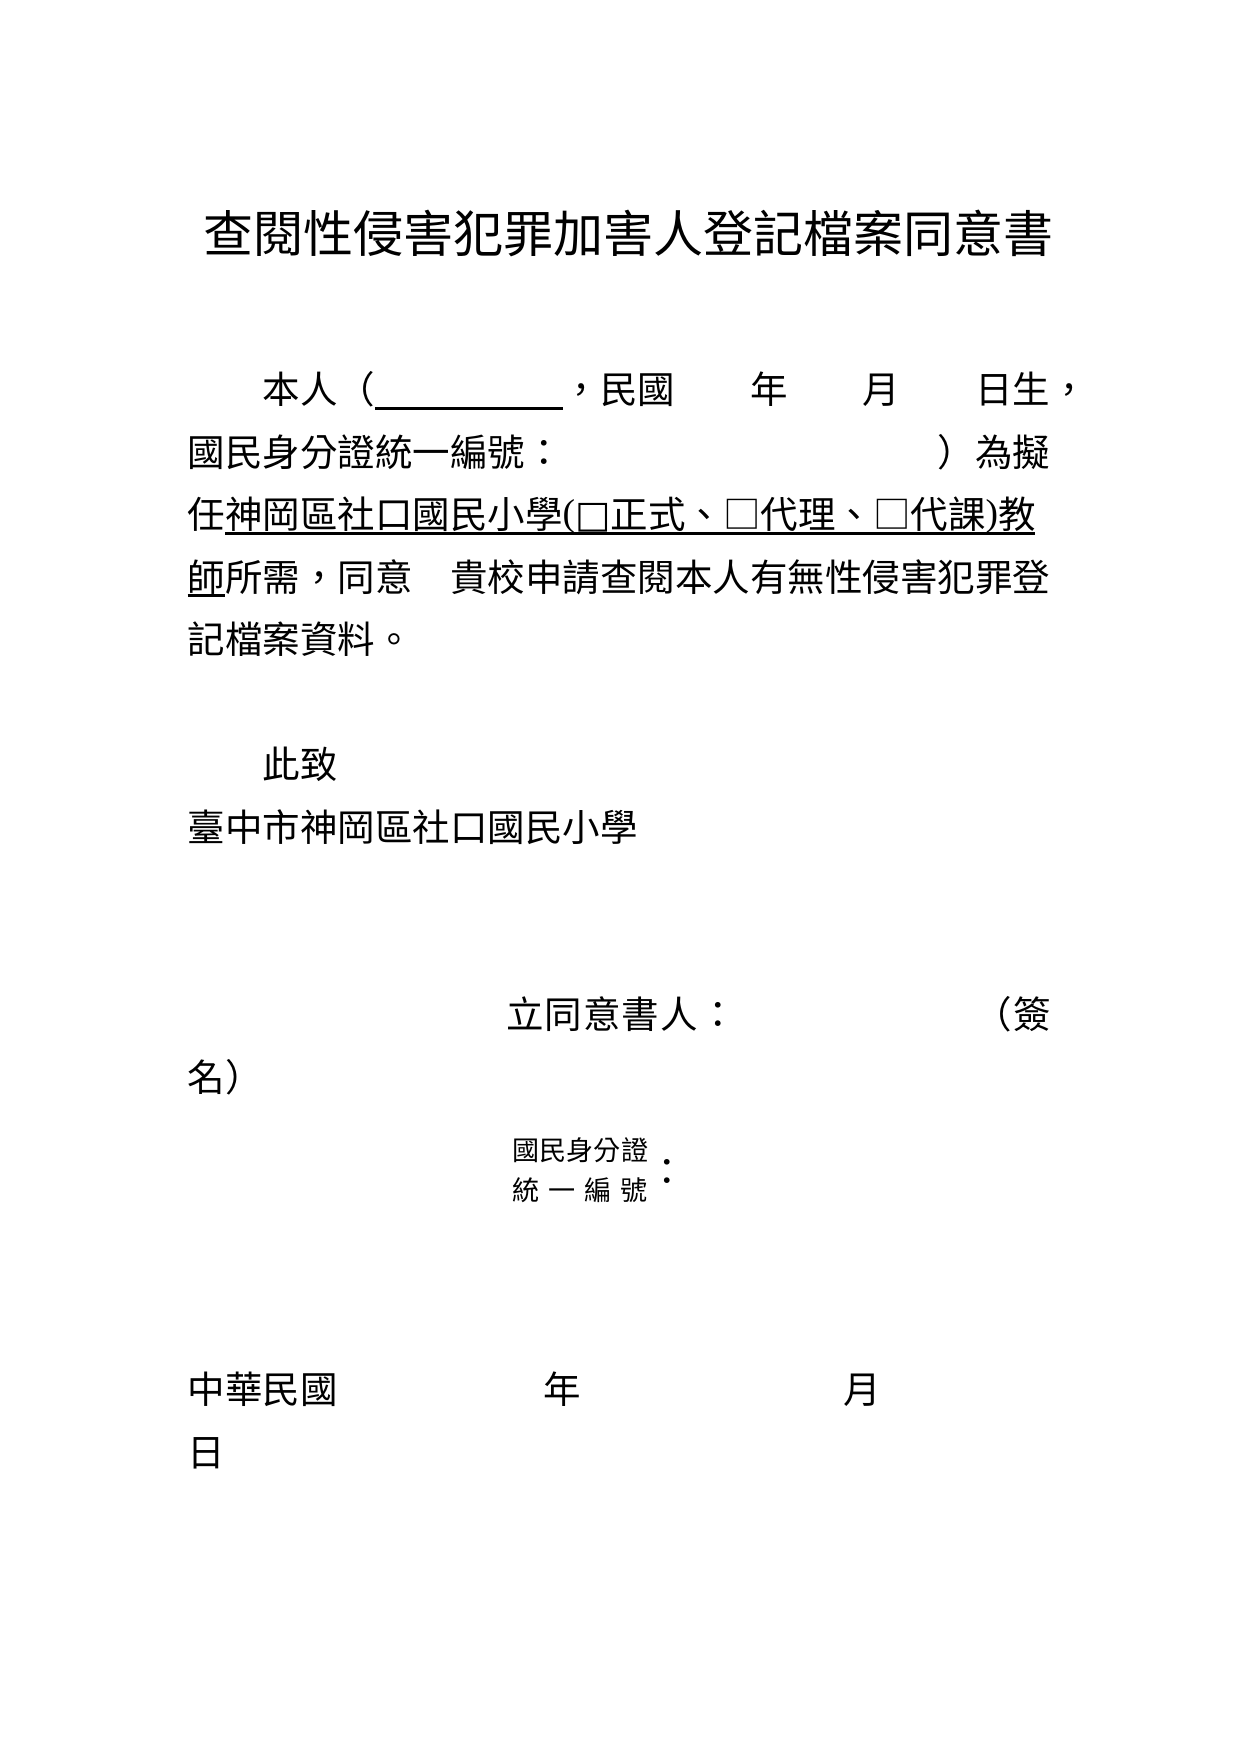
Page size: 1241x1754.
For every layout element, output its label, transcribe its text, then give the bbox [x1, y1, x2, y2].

text 中華民國 年 月 日 [187, 1346, 1053, 1471]
text 國民身分證統一編號： [187, 1096, 1053, 1221]
text 查閱性侵害犯罪加害人登記檔案同意書 [187, 158, 1069, 283]
text 臺中市神岡區社口國民小學 [187, 783, 1053, 846]
text 立同意書人： （簽名） [187, 971, 1053, 1096]
text 本人（ ，民國 年 月 日生，國民身分證統一編號： ）為擬任神岡區社口國民小學(□正式、□代理、□代課)教師所需，同意 貴校申請查閱本人有無性侵害犯罪登記檔案資料。 [187, 346, 1053, 658]
text 此致 [187, 721, 1053, 783]
